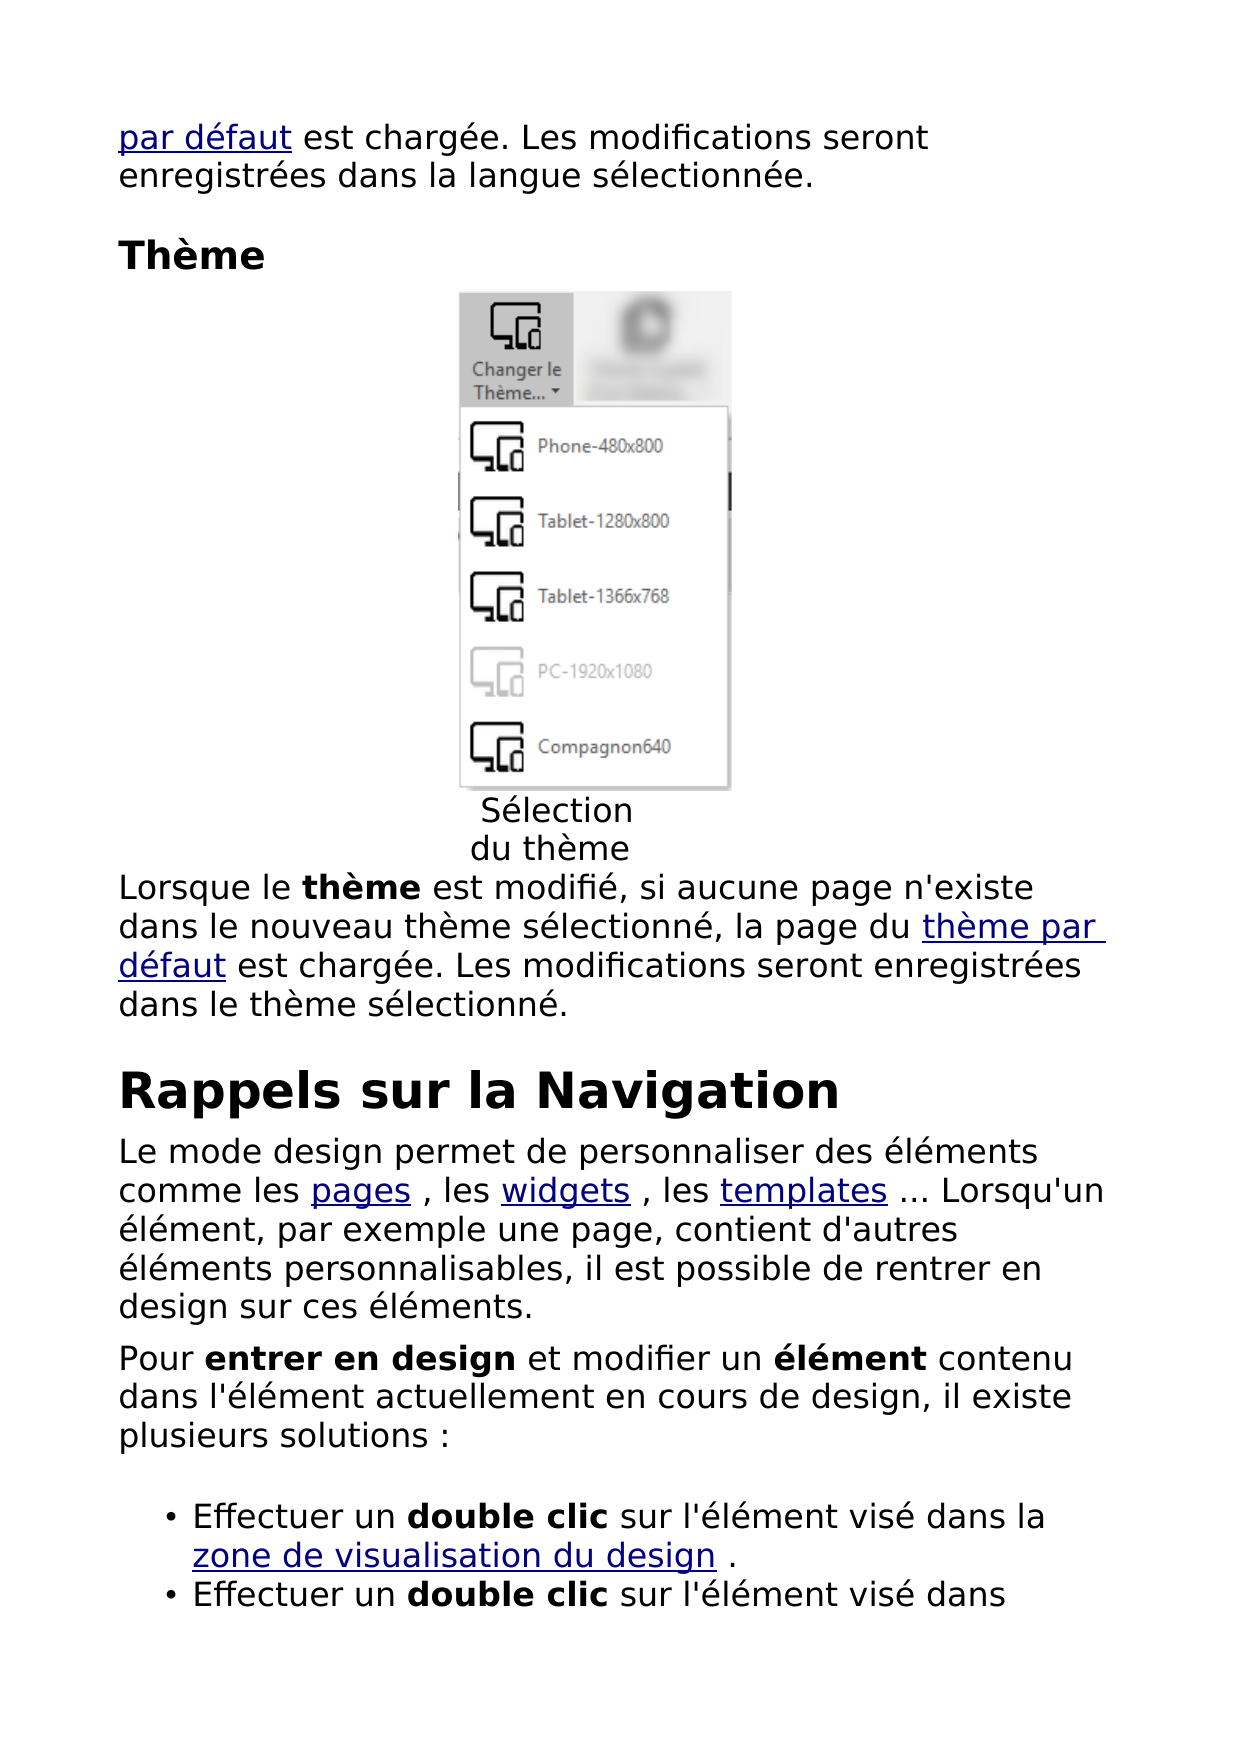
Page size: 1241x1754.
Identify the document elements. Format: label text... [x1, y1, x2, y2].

subtitle Rappels sur la Navigation [118, 1062, 1122, 1120]
subtitle Thème [118, 233, 1122, 278]
text Pour entrer en design et modifier un élément contenu dans l'élément actuellement en cours de design, il existe plusieurs solutions : [118, 1339, 1122, 1456]
list Effectuer un double clic sur l'élément visé dans la zone de visualisation du design . [177, 1498, 1122, 1575]
picture [458, 291, 732, 791]
table_header Sélection du thème [470, 291, 771, 869]
list Effectuer un double clic sur l'élément visé dans [177, 1575, 1122, 1614]
text par défaut est chargée. Les modifications seront enregistrées dans la langue sélectionnée. [118, 118, 1122, 196]
text Le mode design permet de personnaliser des éléments comme les pages , les widgets , les templates ... Lorsqu'un élément, par exemple une page, contient d'autres éléments personnalisables, il est possible de rentrer en design sur ces éléments. [118, 1132, 1122, 1327]
text Lorsque le thème est modifié, si aucune page n'existe dans le nouveau thème sélectionné, la page du thème par défaut est chargée. Les modifications seront enregistrées dans le thème sélectionné. [118, 869, 1122, 1024]
